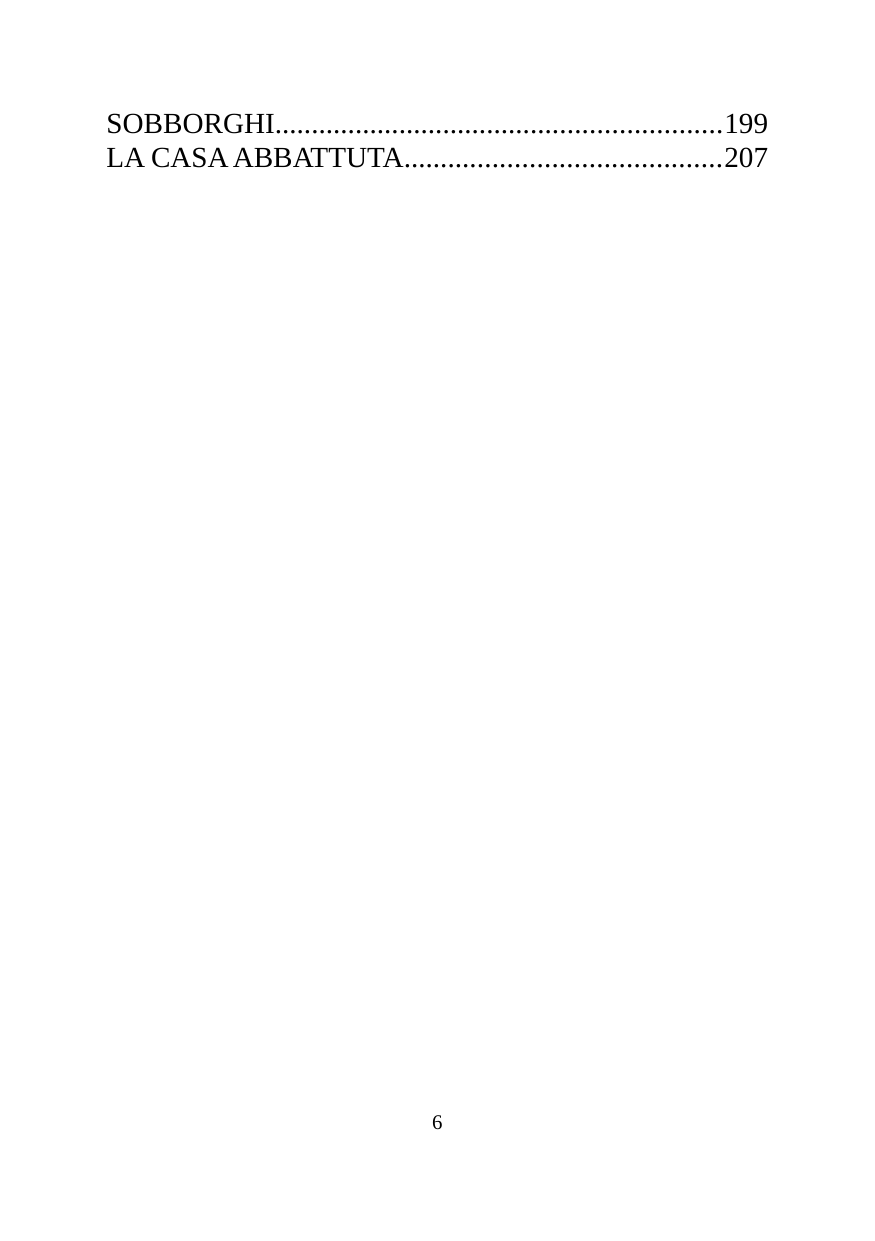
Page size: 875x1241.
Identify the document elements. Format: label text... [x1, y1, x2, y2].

text LA CASA ABBATTUTA 207 [106, 140, 768, 173]
text SOBBORGHI 199 [106, 106, 768, 140]
